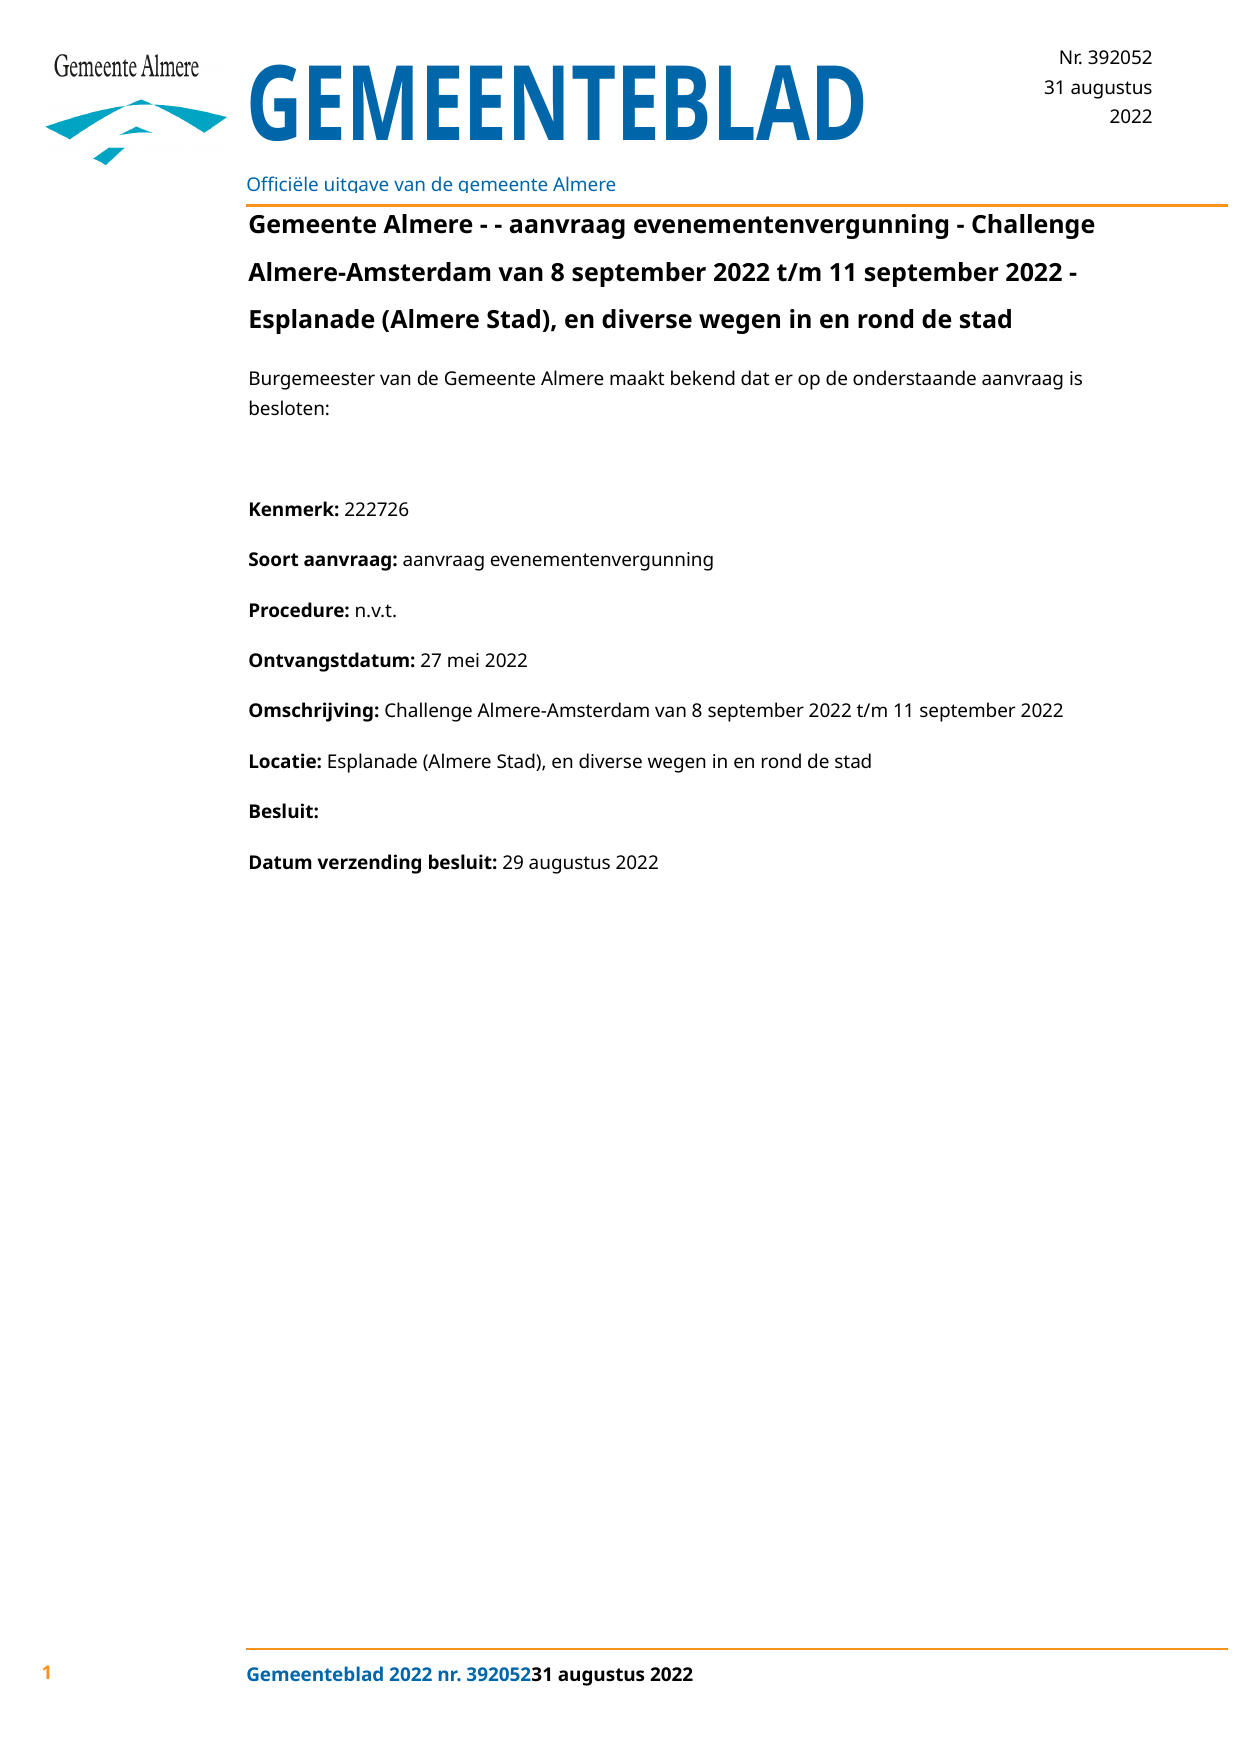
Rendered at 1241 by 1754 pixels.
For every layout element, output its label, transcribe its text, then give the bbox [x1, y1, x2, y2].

text Procedure: n.v.t. [248, 597, 1152, 622]
text Soort aanvraag: aanvraag evenementenvergunning [248, 546, 1152, 572]
picture [41, 47, 231, 172]
text Ontvangstdatum: 27 mei 2022 [248, 647, 1152, 673]
text Burgemeester van de Gemeente Almere maakt bekend dat er op de onderstaande aanvraag is besloten: [248, 366, 1152, 421]
text Omschrijving: Challenge Almere-Amsterdam van 8 september 2022 t/m 11 september 2022 [248, 698, 1152, 723]
text Datum verzending besluit: 29 augustus 2022 [248, 849, 1152, 874]
text Locatie: Esplanade (Almere Stad), en diverse wegen in en rond de stad [248, 748, 1152, 774]
text Gemeente Almere - - aanvraag evenementenvergunning - Challenge Almere-Amsterdam van 8 september 2022 t/m 11 september 2022 - Esplanade (Almere Stad), en diverse wegen in en rond de stad [248, 207, 1152, 336]
text Kenmerk: 222726 [248, 496, 1152, 522]
text Besluit: [248, 798, 1152, 824]
